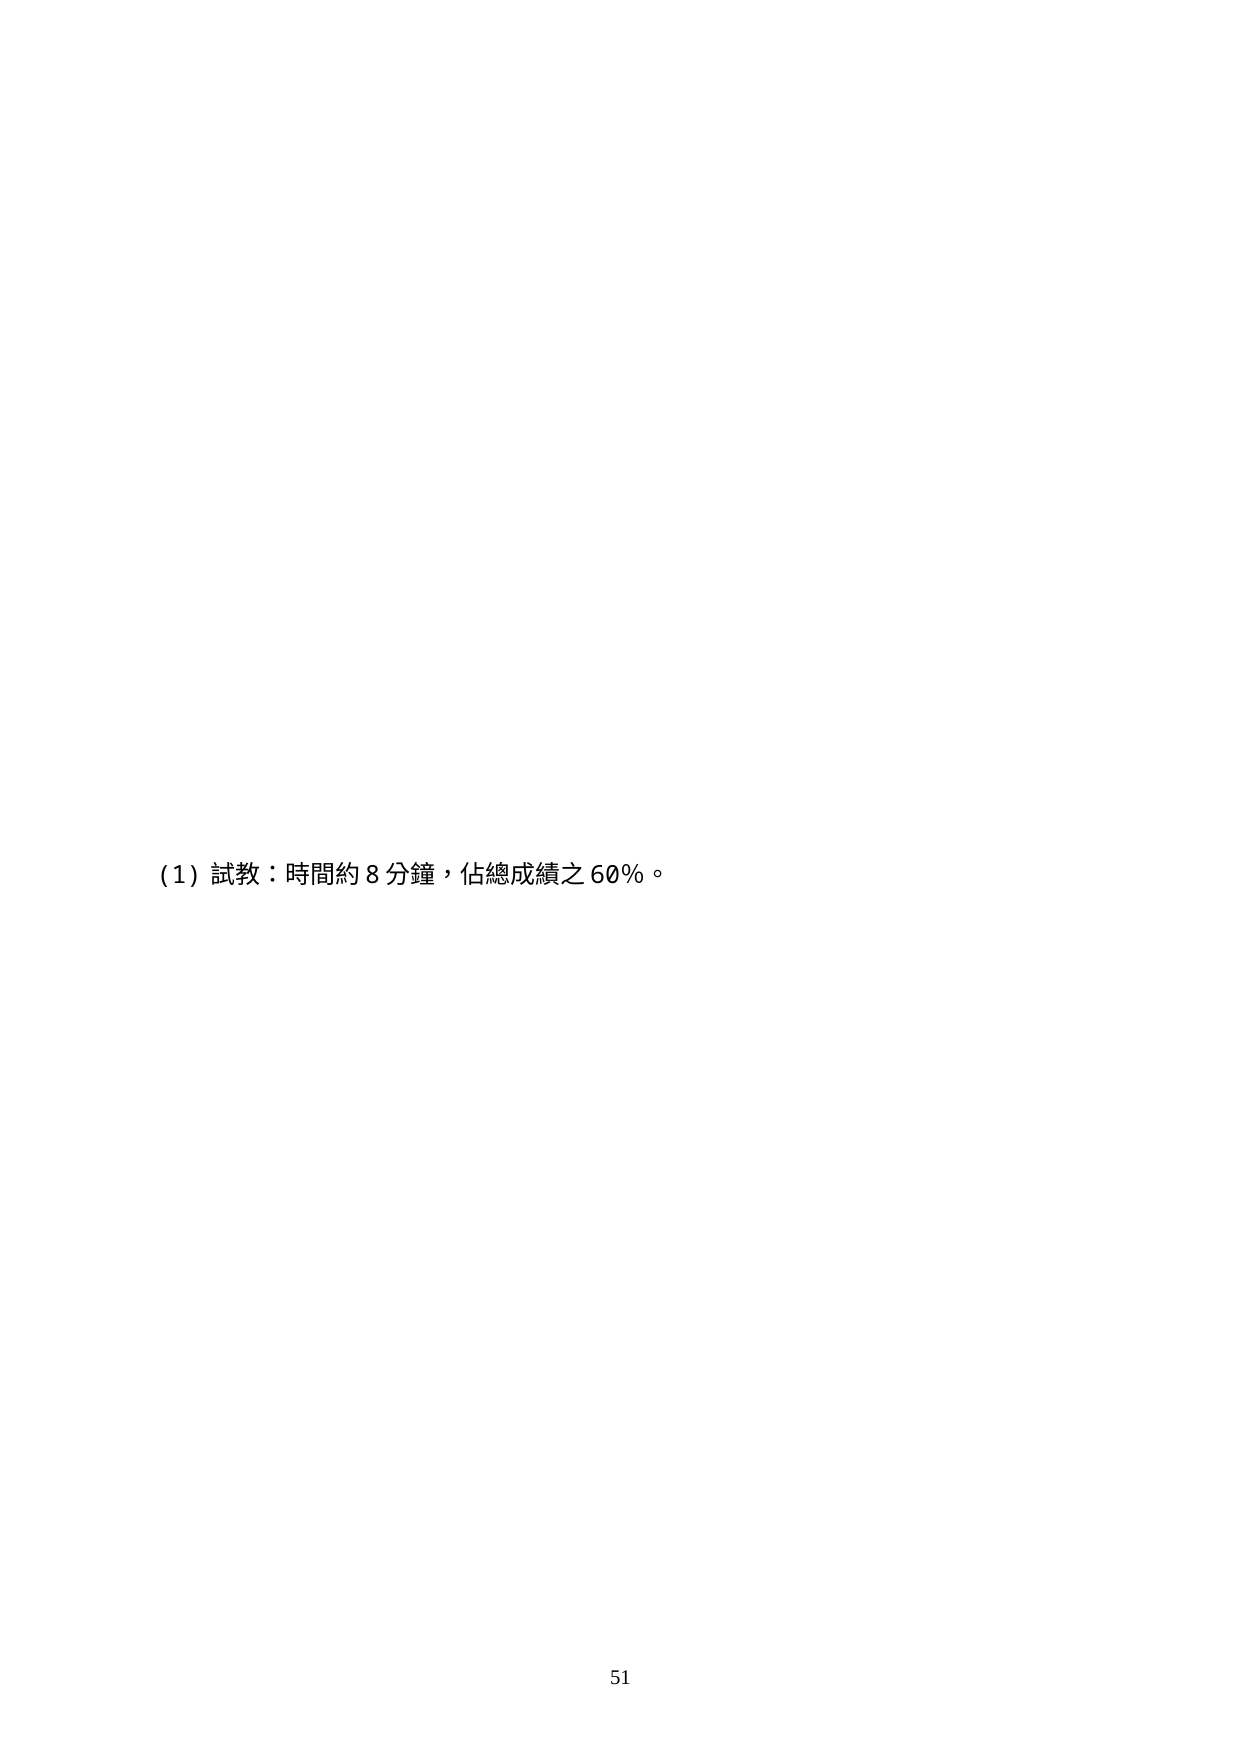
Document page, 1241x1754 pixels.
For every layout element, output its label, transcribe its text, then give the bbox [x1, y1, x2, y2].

list 試教：時間約8分鐘，佔總成績之60％。 [156, 831, 1134, 893]
